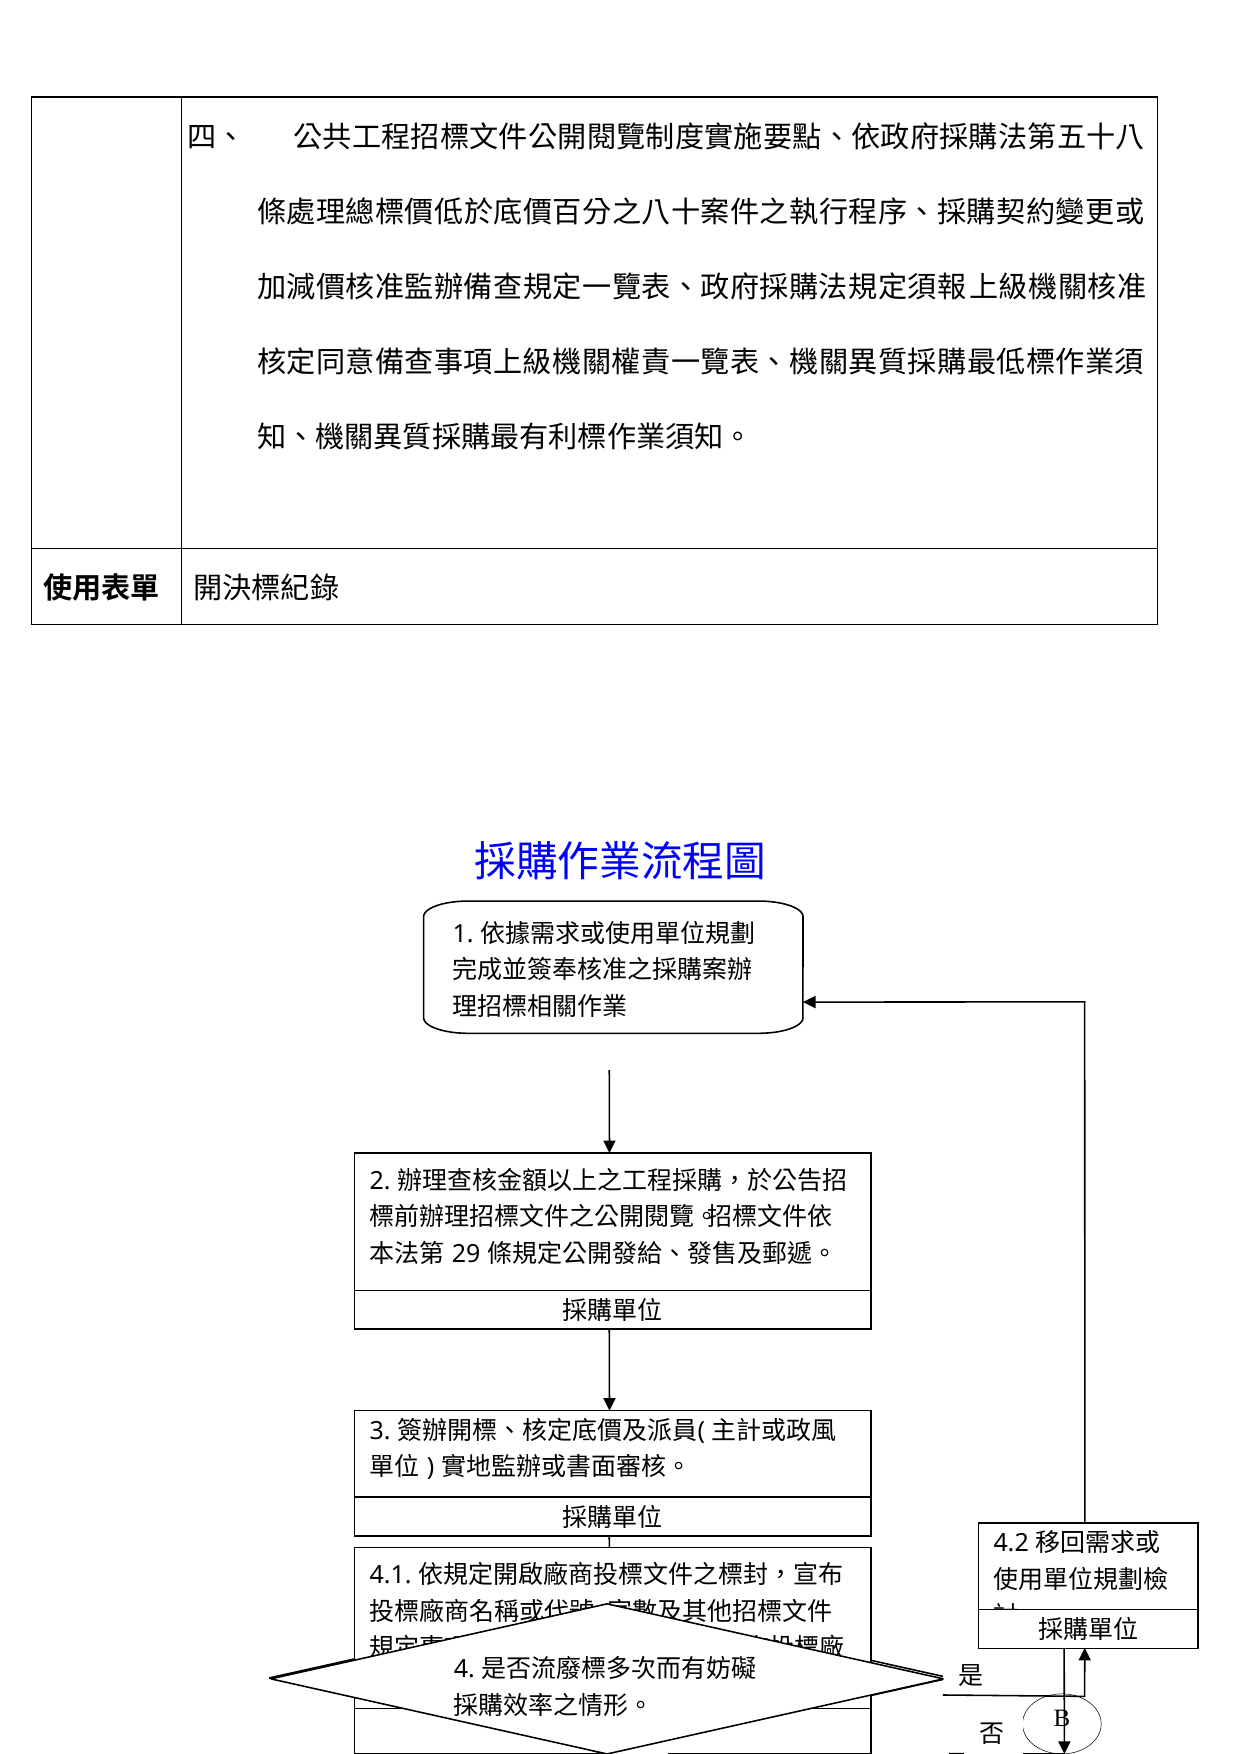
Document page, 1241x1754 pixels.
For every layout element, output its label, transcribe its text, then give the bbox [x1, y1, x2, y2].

table_cell 開決標紀錄 [182, 549, 1157, 623]
table_cell 使用表單 [32, 549, 181, 623]
table_cell [32, 98, 181, 547]
text 採購作業流程圖 [89, 821, 1152, 896]
table_cell 政府採購法。 政府採購法施行細則。 押標金保證金暨其他擔保作業辦法、機關主會計及有關單位會同監辦採購辦法、彰化縣未達公告金額採購監辦辦法、中央機關未達公告金額採購招標辦法、政府採購公告及公報發行辦法、招標期限標準、電子採購作業辦法。 公共工程招標文件公開閱覽制度實施要點、依政府採購法第五十八條處理總標價低於底價百分之八十案件之執行程序、採購契約變更或加減價核准監辦備查規定一覽表、政府採購法規定須報上級機關核准核定同意備查事項上級機關權責一覽表、機關異質採購最低標作業須知、機關異質採購最有利標作業須知。 [182, 98, 1157, 547]
text 否 [979, 1713, 1007, 1746]
text 是 [959, 1656, 987, 1689]
